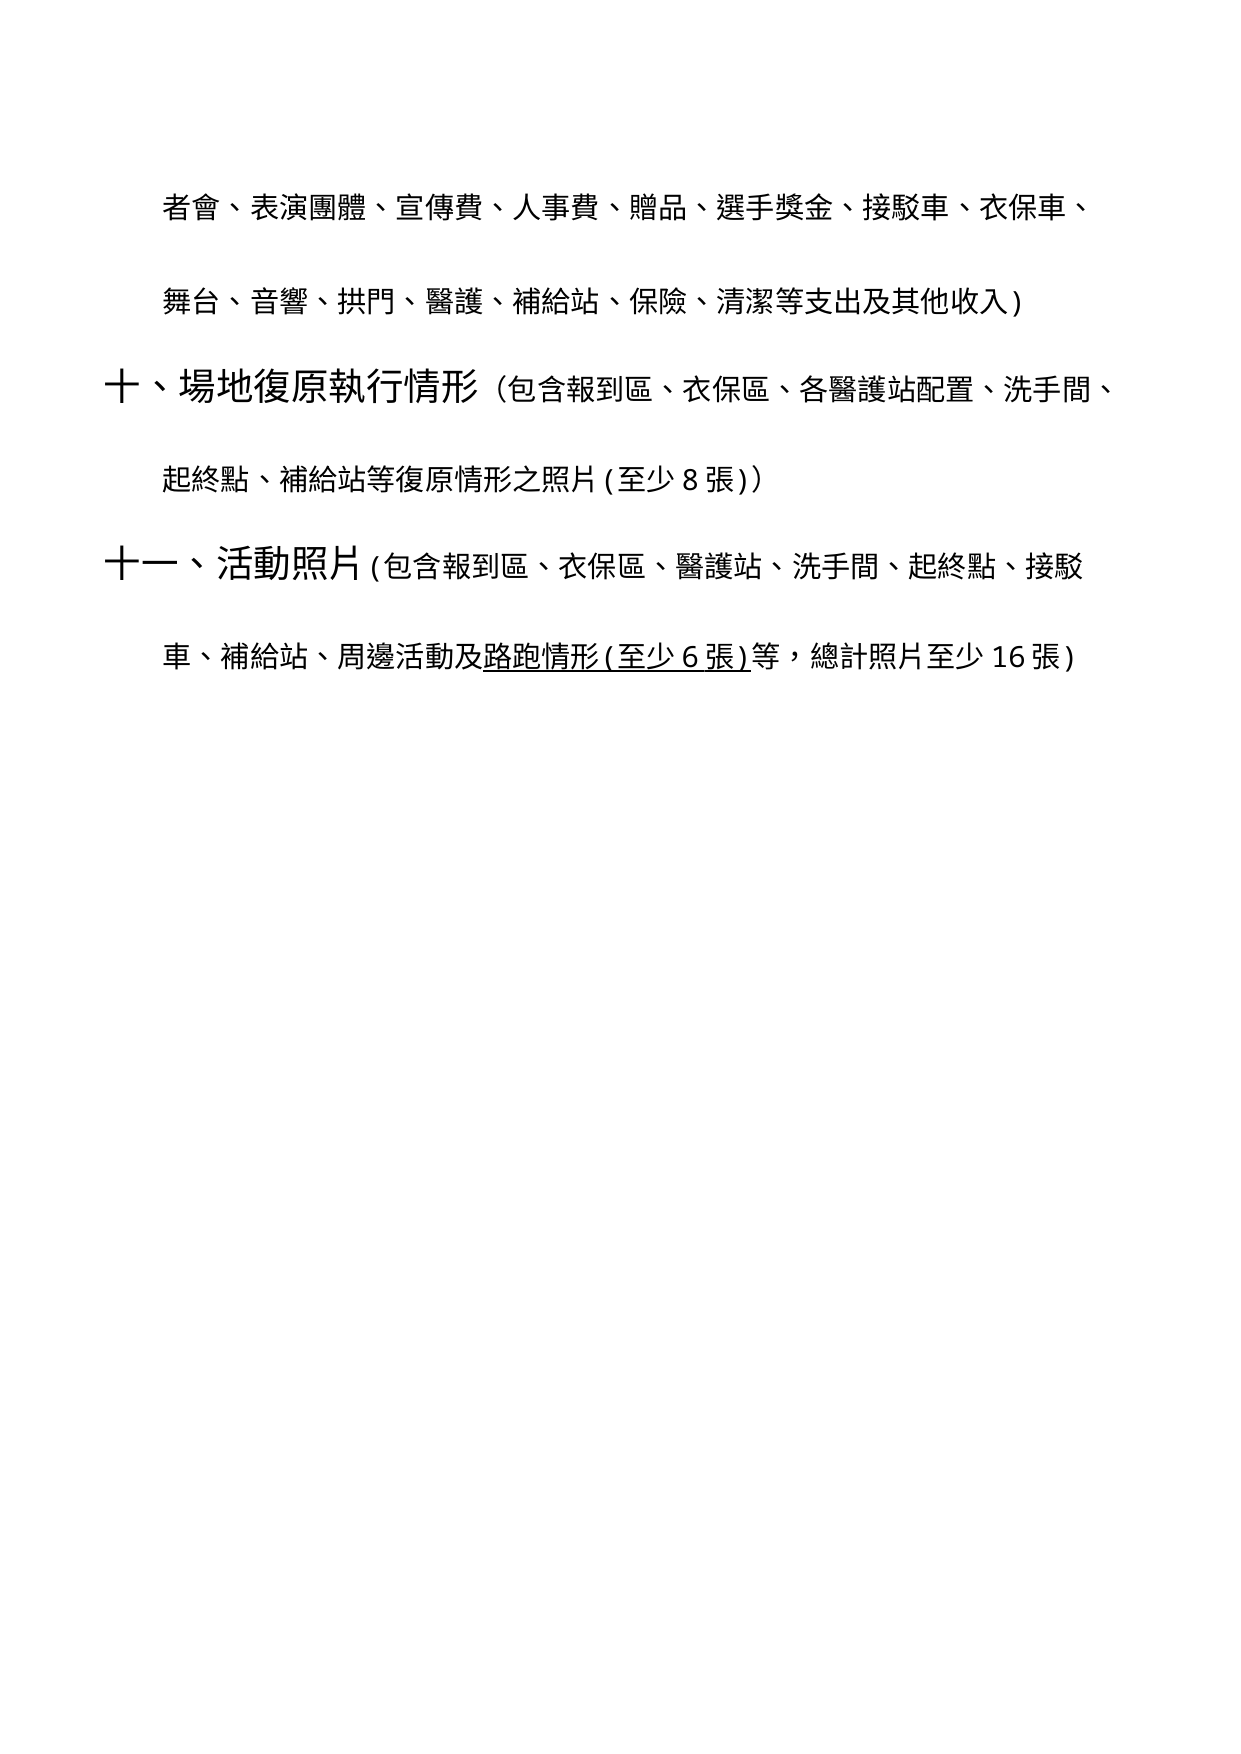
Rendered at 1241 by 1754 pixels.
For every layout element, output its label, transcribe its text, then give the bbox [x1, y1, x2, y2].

text 十、場地復原執行情形（包含報到區、衣保區、各醫護站配置、洗手間、起終點、補給站等復原情形之照片(至少8張)） [103, 342, 1107, 498]
text 者會、表演團體、宣傳費、人事費、贈品、選手獎金、接駁車、衣保車、舞台、音響、拱門、醫護、補給站、保險、清潔等支出及其他收入) [103, 164, 1107, 321]
text 十一、活動照片(包含報到區、衣保區、醫護站、洗手間、起終點、接駁車、補給站、周邊活動及路跑情形(至少6張)等，總計照片至少16張) [103, 519, 1107, 676]
